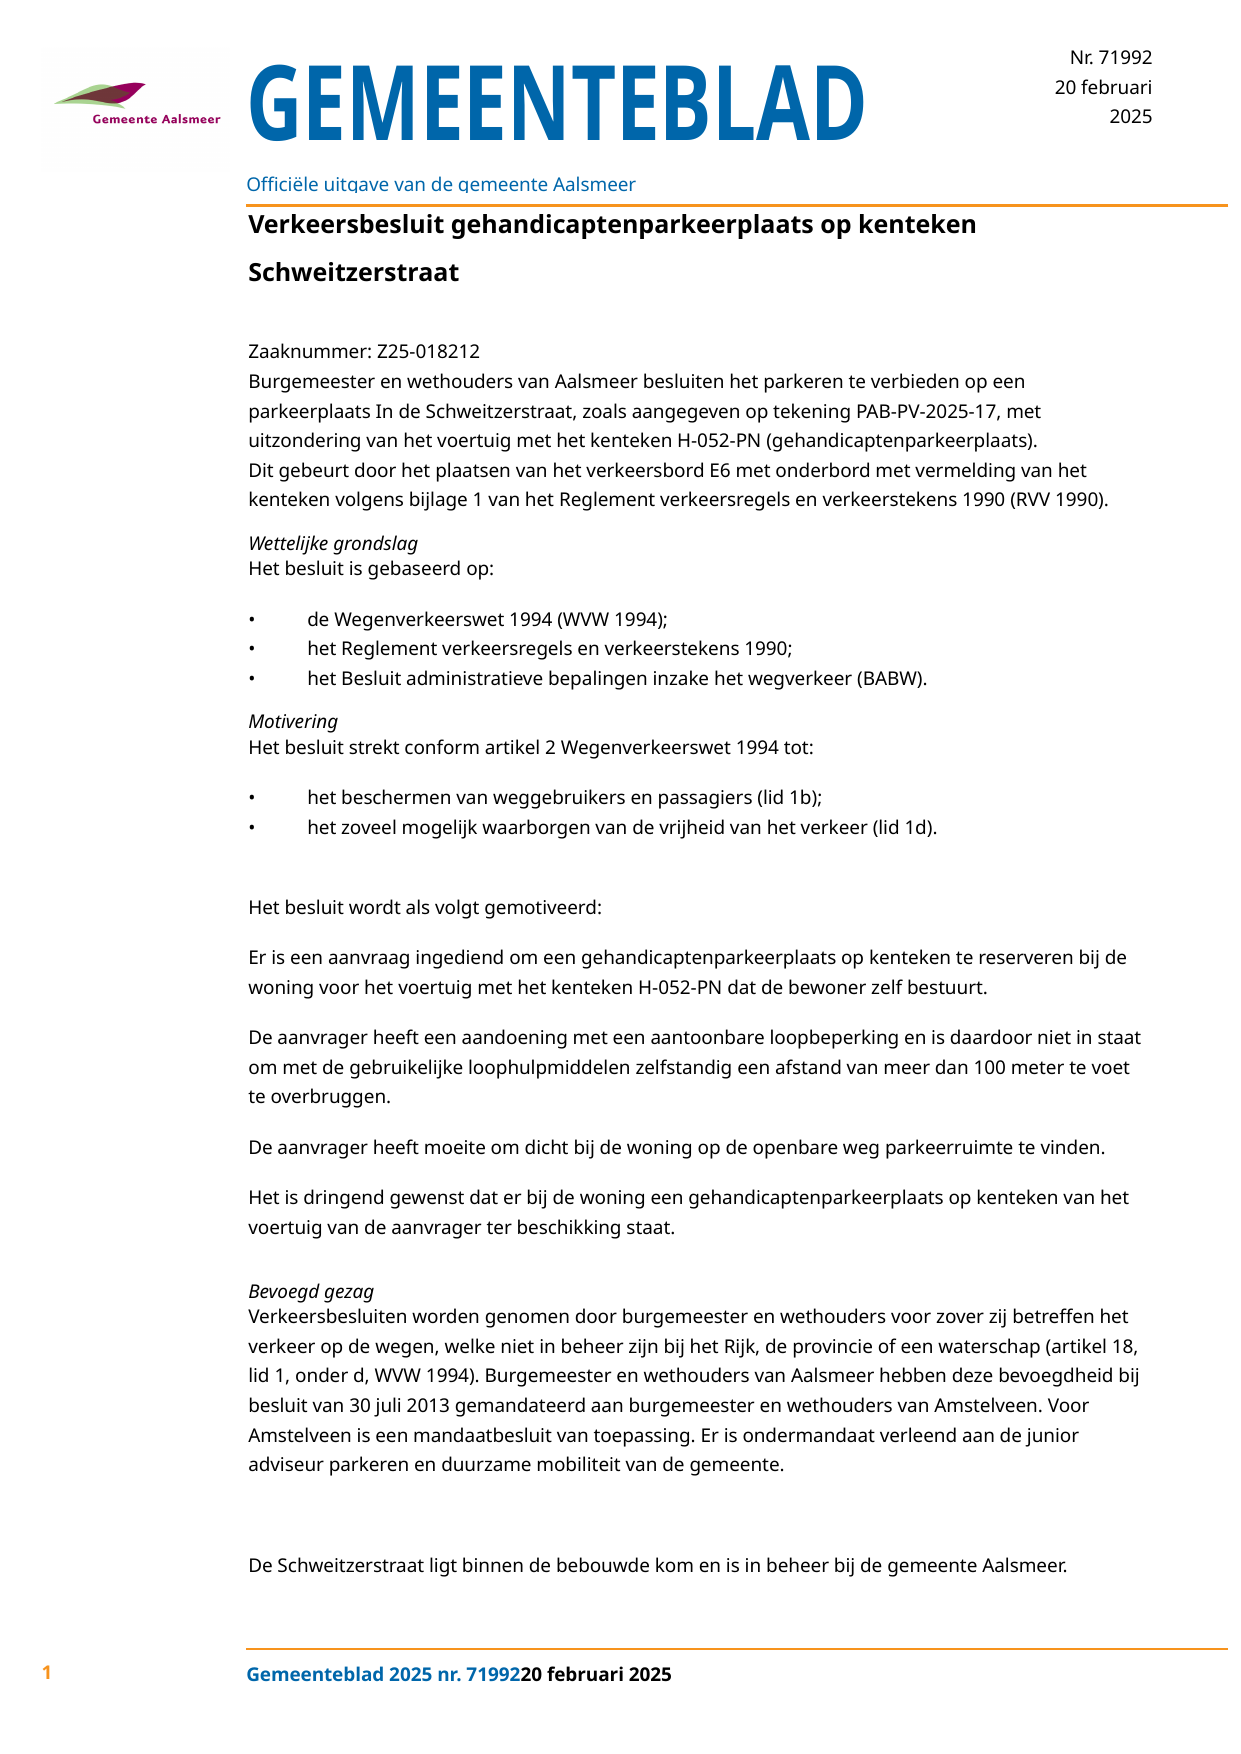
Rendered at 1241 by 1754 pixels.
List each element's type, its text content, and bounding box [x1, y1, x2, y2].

text Motivering [248, 708, 1152, 734]
text Dit gebeurt door het plaatsen van het verkeersbord E6 met onderbord met vermelding van het kenteken volgens bijlage 1 van het Reglement verkeersregels en verkeerstekens 1990 (RVV 1990). [248, 457, 1152, 512]
text Het besluit wordt als volgt gemotiveerd: [248, 894, 1152, 919]
list het Reglement verkeersregels en verkeerstekens 1990; [248, 635, 1152, 661]
text Verkeersbesluiten worden genomen door burgemeester en wethouders voor zover zij betreffen het verkeer op de wegen, welke niet in beheer zijn bij het Rijk, de provincie of een waterschap (artikel 18, lid 1, onder d, WVW 1994). Burgemeester en wethouders van Aalsmeer hebben deze bevoegdheid bij besluit van 30 juli 2013 gemandateerd aan burgemeester en wethouders van Amstelveen. Voor Amstelveen is een mandaatbesluit van toepassing. Er is ondermandaat verleend aan de junior adviseur parkeren en duurzame mobiliteit van de gemeente. [248, 1303, 1152, 1477]
text Burgemeester en wethouders van Aalsmeer besluiten het parkeren te verbieden op een parkeerplaats In de Schweitzerstraat, zoals aangegeven op tekening PAB-PV-2025-17, met uitzondering van het voertuig met het kenteken H-052-PN (gehandicaptenparkeerplaats). [248, 368, 1152, 453]
text Verkeersbesluit gehandicaptenparkeerplaats op kenteken Schweitzerstraat [248, 207, 1152, 288]
list het beschermen van weggebruikers en passagiers (lid 1b); [248, 784, 1152, 810]
text Er is een aanvraag ingediend om een gehandicaptenparkeerplaats op kenteken te reserveren bij de woning voor het voertuig met het kenteken H-052-PN dat de bewoner zelf bestuurt. [248, 944, 1152, 999]
text De aanvrager heeft moeite om dicht bij de woning op de openbare weg parkeerruimte te vinden. [248, 1134, 1152, 1159]
list het Besluit administratieve bepalingen inzake het wegverkeer (BABW). [248, 665, 1152, 691]
text Wettelijke grondslag [248, 530, 1152, 555]
list het zoveel mogelijk waarborgen van de vrijheid van het verkeer (lid 1d). [248, 814, 1152, 839]
picture [41, 47, 231, 172]
text Zaaknummer: Z25-018212 [248, 339, 1152, 364]
text Het besluit is gebaseerd op: [248, 555, 1152, 581]
list de Wegenverkeerswet 1994 (WVW 1994); [248, 606, 1152, 632]
text De Schweitzerstraat ligt binnen de bebouwde kom en is in beheer bij de gemeente Aalsmeer. [248, 1552, 1152, 1578]
text Het is dringend gewenst dat er bij de woning een gehandicaptenparkeerplaats op kenteken van het voertuig van de aanvrager ter beschikking staat. [248, 1184, 1152, 1239]
text Het besluit strekt conform artikel 2 Wegenverkeerswet 1994 tot: [248, 734, 1152, 759]
text De aanvrager heeft een aandoening met een aantoonbare loopbeperking en is daardoor niet in staat om met de gebruikelijke loophulpmiddelen zelfstandig een afstand van meer dan 100 meter te voet te overbruggen. [248, 1024, 1152, 1109]
text Bevoegd gezag [248, 1278, 1152, 1303]
